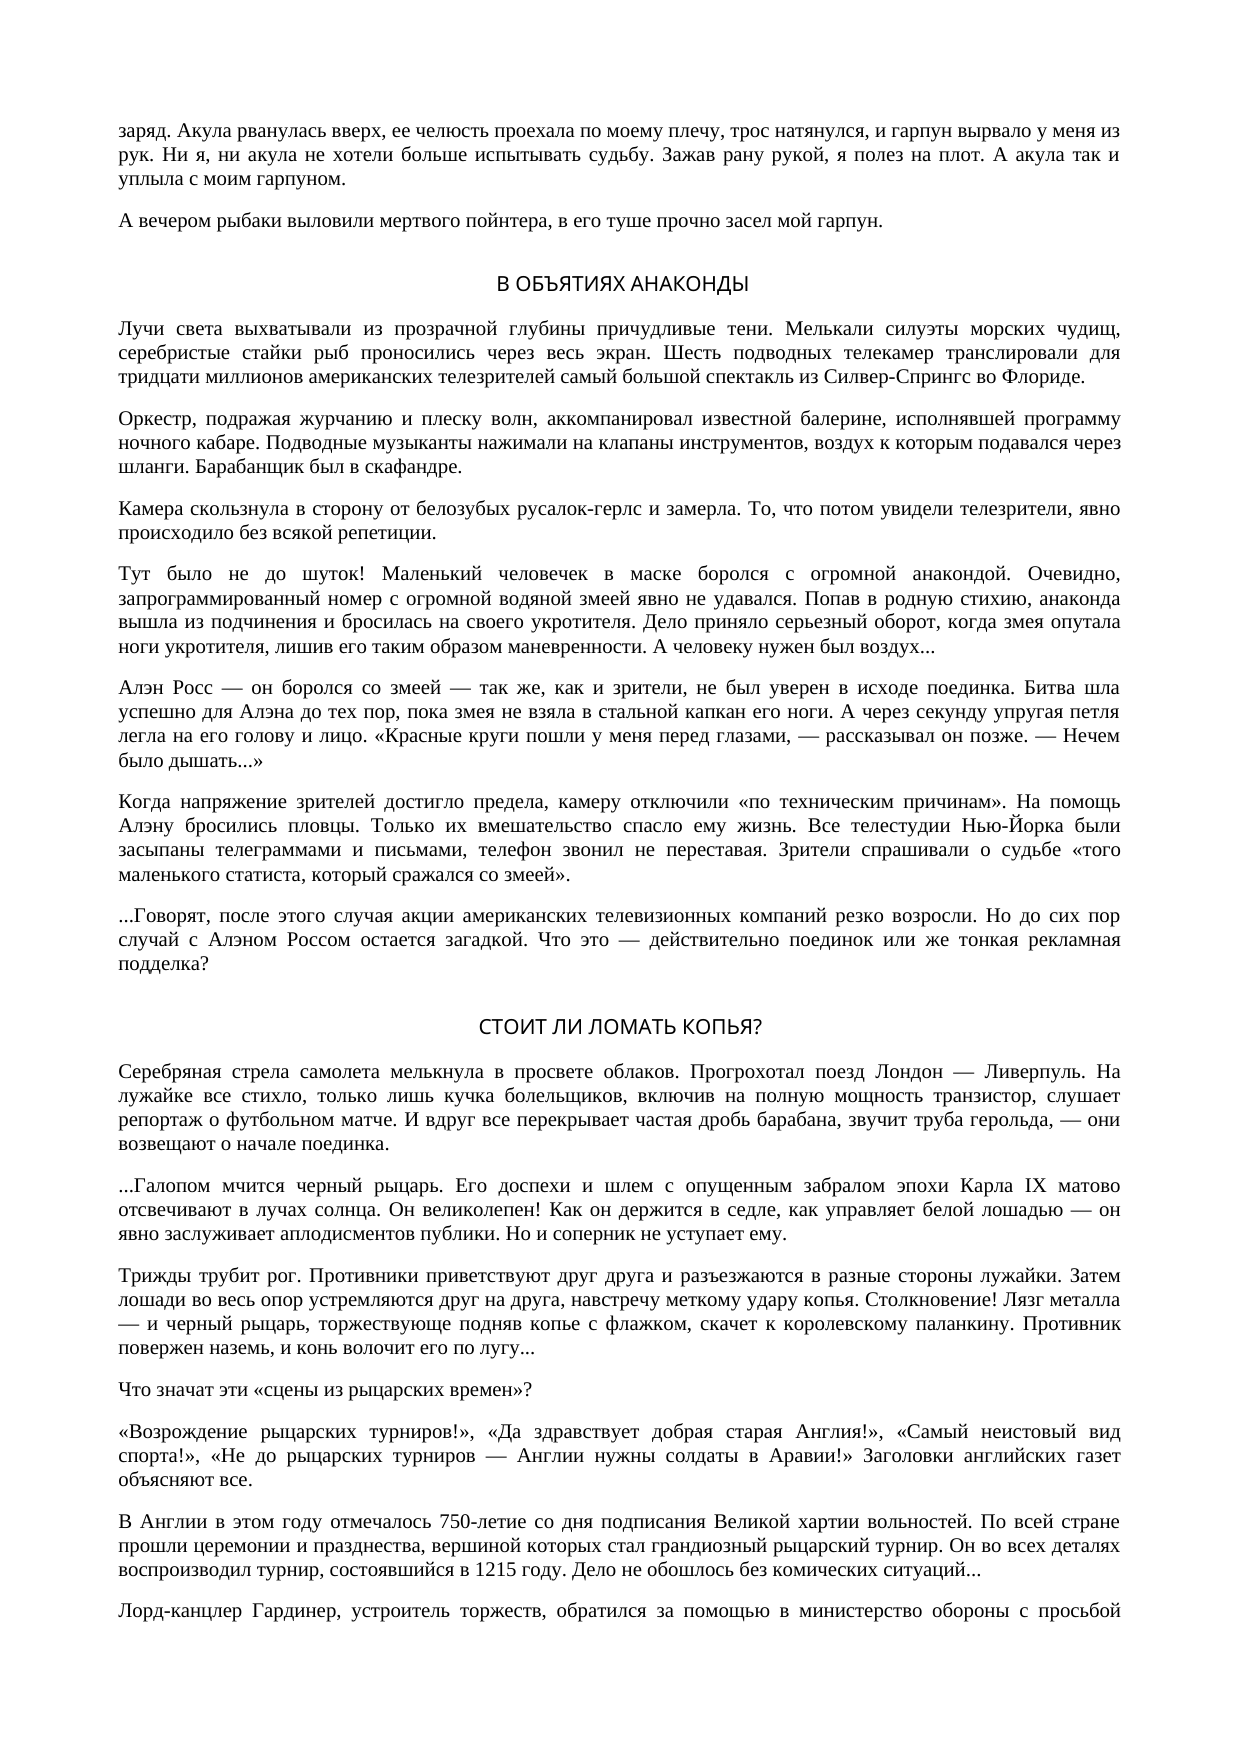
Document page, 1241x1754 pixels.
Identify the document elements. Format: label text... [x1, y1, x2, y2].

text ...Говорят, после этого случая акции американских телевизионных компаний резко возросли. Но до сих пор случай с Алэном Россом остается загадкой. Что это — действительно поединок или же тонкая рекламная подделка? [118, 903, 1122, 975]
text Камера скользнула в сторону от белозубых русалок-герлс и замерла. То, что потом увидели телезрители, явно происходило без всякой репетиции. [118, 496, 1122, 544]
text заряд. Акула рванулась вверх, ее челюсть проехала по моему плечу, трос натянулся, и гарпун вырвало у меня из рук. Ни я, ни акула не хотели больше испытывать судьбу. Зажав рану рукой, я полез на плот. А акула так и уплыла с моим гарпуном. [118, 118, 1122, 190]
subtitle В ОБЪЯТИЯХ АНАКОНДЫ [118, 269, 1122, 297]
text Лучи света выхватывали из прозрачной глубины причудливые тени. Мелькали силуэты морских чудищ, серебристые стайки рыб проносились через весь экран. Шесть подводных телекамер транслировали для тридцати миллионов американских телезрителей самый большой спектакль из Силвер-Спрингс во Флориде. [118, 316, 1122, 388]
text Оркестр, подражая журчанию и плеску волн, аккомпанировал известной балерине, исполнявшей программу ночного кабаре. Подводные музыканты нажимали на клапаны инструментов, воздух к которым подавался через шланги. Барабанщик был в скафандре. [118, 406, 1122, 478]
text Серебряная стрела самолета мелькнула в просвете облаков. Прогрохотал поезд Лондон — Ливерпуль. На лужайке все стихло, только лишь кучка болельщиков, включив на полную мощность транзистор, слушает репортаж о футбольном матче. И вдруг все перекрывает частая дробь барабана, звучит труба герольда, — они возвещают о начале поединка. [118, 1059, 1122, 1155]
text Лорд-канцлер Гардинер, устроитель торжеств, обратился за помощью в министерство обороны с просьбой [118, 1598, 1122, 1622]
text Трижды трубит рог. Противники приветствуют друг друга и разъезжаются в разные стороны лужайки. Затем лошади во весь опор устремляются друг на друга, навстречу меткому удару копья. Столкновение! Лязг металла — и черный рыцарь, торжествующе подняв копье с флажком, скачет к королевскому паланкину. Противник повержен наземь, и конь волочит его по лугу... [118, 1263, 1122, 1359]
text Когда напряжение зрителей достигло предела, камеру отключили «по техническим причинам». На помощь Алэну бросились пловцы. Только их вмешательство спасло ему жизнь. Все телестудии Нью-Йорка были засыпаны телеграммами и письмами, телефон звонил не переставая. Зрители спрашивали о судьбе «того маленького статиста, который сражался со змеей». [118, 789, 1122, 886]
text В Англии в этом году отмечалось 750-летие со дня подписания Великой хартии вольностей. По всей стране прошли церемонии и празднества, вершиной которых стал грандиозный рыцарский турнир. Он во всех деталях воспроизводил турнир, состоявшийся в 1215 году. Дело не обошлось без комических ситуаций... [118, 1508, 1122, 1581]
text Что значат эти «сцены из рыцарских времен»? [118, 1377, 1122, 1401]
text А вечером рыбаки выловили мертвого пойнтера, в его туше прочно засел мой гарпун. [118, 208, 1122, 232]
text Алэн Росс — он боролся со змеей — так же, как и зрители, не был уверен в исходе поединка. Битва шла успешно для Алэна до тех пор, пока змея не взяла в стальной капкан его ноги. А через секунду упругая петля легла на его голову и лицо. «Красные круги пошли у меня перед глазами, — рассказывал он позже. — Нечем было дышать...» [118, 675, 1122, 772]
text Тут было не до шуток! Маленький человечек в маске боролся с огромной анакондой. Очевидно, запрограммированный номер с огромной водяной змеей явно не удавался. Попав в родную стихию, анаконда вышла из подчинения и бросилась на своего укротителя. Дело приняло серьезный оборот, когда змея опутала ноги укротителя, лишив его таким образом маневренности. А человеку нужен был воздух... [118, 561, 1122, 658]
text ...Галопом мчится черный рыцарь. Его доспехи и шлем с опущенным забралом эпохи Карла IX матово отсвечивают в лучах солнца. Он великолепен! Как он держится в седле, как управляет белой лошадью — он явно заслуживает аплодисментов публики. Но и соперник не уступает ему. [118, 1173, 1122, 1245]
subtitle СТОИТ ЛИ ЛОМАТЬ КОПЬЯ? [118, 1012, 1122, 1041]
text «Возрождение рыцарских турниров!», «Да здравствует добрая старая Англия!», «Самый неистовый вид спорта!», «Не до рыцарских турниров — Англии нужны солдаты в Аравии!» Заголовки английских газет объясняют все. [118, 1419, 1122, 1491]
